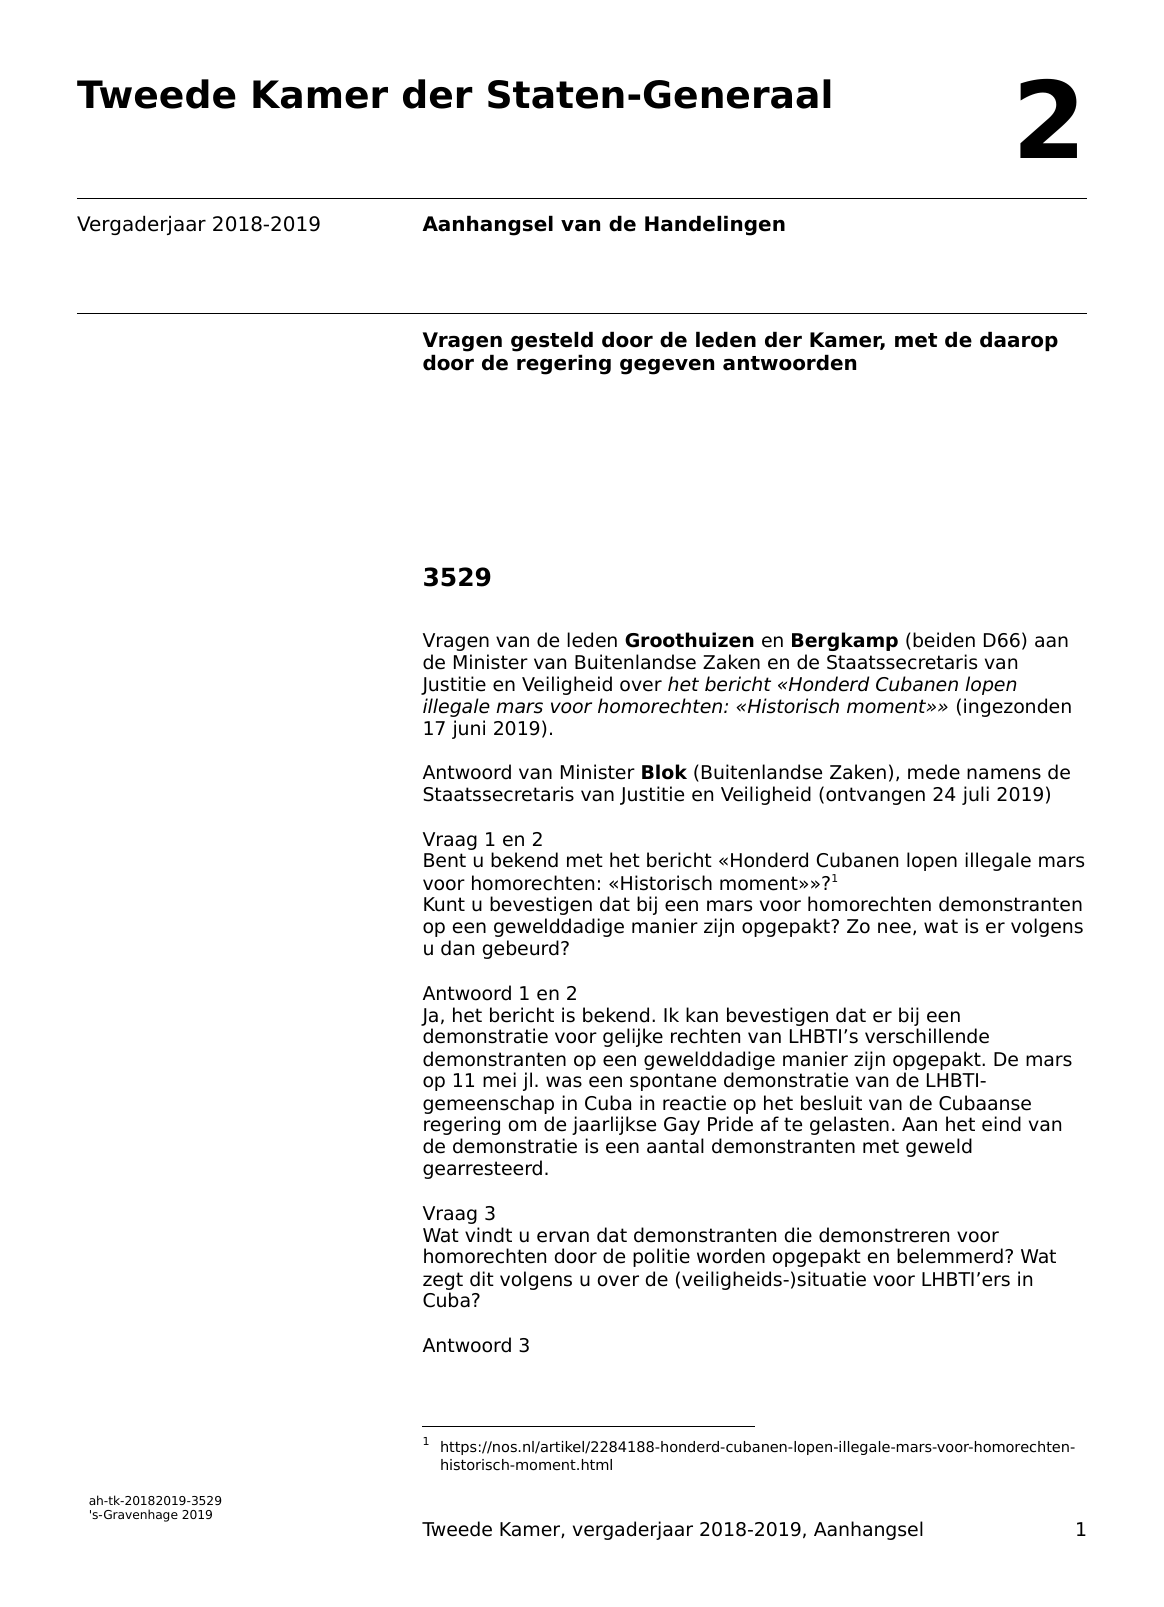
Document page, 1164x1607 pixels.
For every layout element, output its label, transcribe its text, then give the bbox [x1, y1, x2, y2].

text 3529 [422, 563, 1087, 592]
table_header Tweede Kamer der Staten-Generaal [77, 59, 886, 198]
text Vragen van de leden Groothuizen en Bergkamp (beiden D66) aan de Minister van Buitenlandse Zaken en de Staatssecretaris van Justitie en Veiligheid over het bericht «Honderd Cubanen lopen illegale mars voor homorechten: «Historisch moment»» (ingezonden 17 juni 2019). [422, 630, 1087, 740]
text Antwoord 3 [422, 1334, 1087, 1357]
text Vraag 1 en 2 [422, 828, 1087, 850]
text https://nos.nl/artikel/2284188-honderd-cubanen-lopen-illegale-mars-voor-homorechten-historisch-moment.html [422, 1435, 1087, 1474]
table_cell Vergaderjaar 2018-2019 [77, 199, 422, 313]
text Kunt u bevestigen dat bij een mars voor homorechten demonstranten op een gewelddadige manier zijn opgepakt? Zo nee, wat is er volgens u dan gebeurd? [422, 894, 1087, 960]
table_cell [77, 314, 422, 375]
table_header 2 [886, 59, 1087, 198]
table_cell Aanhangsel van de Handelingen [422, 199, 1087, 313]
table_cell Vragen gesteld door de leden der Kamer, met de daarop door de regering gegeven antwoorden [422, 314, 1087, 375]
text Wat vindt u ervan dat demonstranten die demonstreren voor homorechten door de politie worden opgepakt en belemmerd? Wat zegt dit volgens u over de (veiligheids-)situatie voor LHBTI’ers in Cuba? [422, 1224, 1087, 1312]
text 's-Gravenhage 2019 [88, 1508, 323, 1522]
text Antwoord 1 en 2 [422, 982, 1087, 1004]
text Antwoord van Minister Blok (Buitenlandse Zaken), mede namens de Staatssecretaris van Justitie en Veiligheid (ontvangen 24 juli 2019) [422, 762, 1087, 806]
text ah-tk-20182019-3529 [88, 1494, 323, 1508]
text Ja, het bericht is bekend. Ik kan bevestigen dat er bij een demonstratie voor gelijke rechten van LHBTI’s verschillende demonstranten op een gewelddadige manier zijn opgepakt. De mars op 11 mei jl. was een spontane demonstratie van de LHBTI-gemeenschap in Cuba in reactie op het besluit van de Cubaanse regering om de jaarlijkse Gay Pride af te gelasten. Aan het eind van de demonstratie is een aantal demonstranten met geweld gearresteerd. [422, 1004, 1087, 1180]
text Bent u bekend met het bericht «Honderd Cubanen lopen illegale mars voor homorechten: «Historisch moment»»? [422, 850, 1087, 894]
text Vraag 3 [422, 1202, 1087, 1224]
